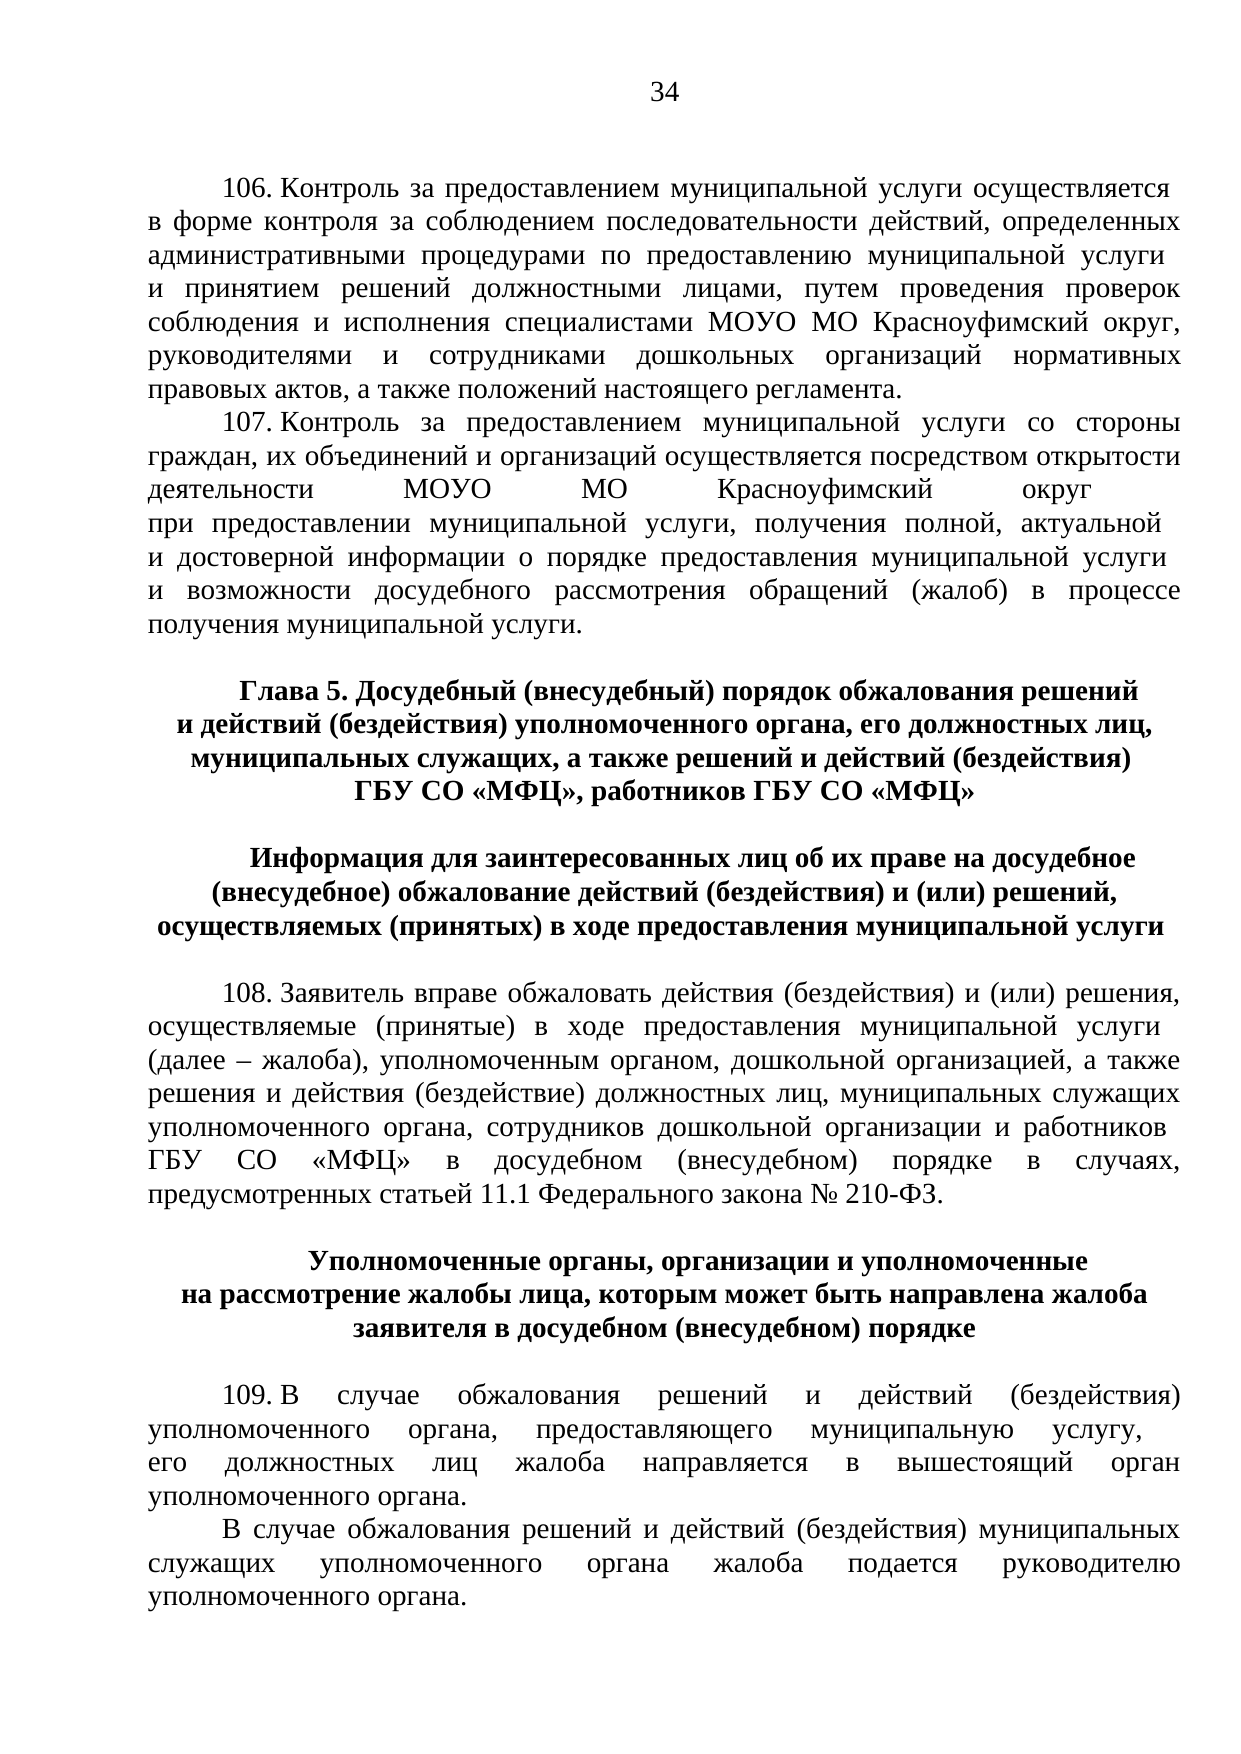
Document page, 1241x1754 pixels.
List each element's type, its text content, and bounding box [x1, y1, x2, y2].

text Информация для заинтересованных лиц об их праве на досудебное (внесудебное) обжалование действий (бездействия) и (или) решений, осуществляемых (принятых) в ходе предоставления муниципальной услуги [148, 841, 1181, 941]
text 106. Контроль за предоставлением муниципальной услуги осуществляется в форме контроля за соблюдением последовательности действий, определенных административными процедурами по предоставлению муниципальной услуги и принятием решений должностными лицами, путем проведения проверок соблюдения и исполнения специалистами МОУО МО Красноуфимский округ, руководителями и сотрудниками дошкольных организаций нормативных правовых актов, а также положений настоящего регламента. [148, 170, 1181, 404]
text 108. Заявитель вправе обжаловать действия (бездействия) и (или) решения, осуществляемые (принятые) в ходе предоставления муниципальной услуги (далее – жалоба), уполномоченным органом, дошкольной организацией, а также решения и действия (бездействие) должностных лиц, муниципальных служащих уполномоченного органа, сотрудников дошкольной организации и работников ГБУ СО «МФЦ» в досудебном (внесудебном) порядке в случаях, предусмотренных статьей 11.1 Федерального закона № 210-ФЗ. [148, 975, 1181, 1209]
text Уполномоченные органы, организации и уполномоченные на рассмотрение жалобы лица, которым может быть направлена жалоба заявителя в досудебном (внесудебном) порядке [148, 1243, 1181, 1344]
text 107. Контроль за предоставлением муниципальной услуги со стороны граждан, их объединений и организаций осуществляется посредством открытости деятельности МОУО МО Красноуфимский округ при предоставлении муниципальной услуги, получения полной, актуальной и достоверной информации о порядке предоставления муниципальной услуги и возможности досудебного рассмотрения обращений (жалоб) в процессе получения муниципальной услуги. [148, 404, 1181, 639]
text Глава 5. Досудебный (внесудебный) порядок обжалования решений и действий (бездействия) уполномоченного органа, его должностных лиц, муниципальных служащих, а также решений и действий (бездействия) ГБУ СО «МФЦ», работников ГБУ СО «МФЦ» [148, 673, 1181, 807]
text В случае обжалования решений и действий (бездействия) муниципальных служащих уполномоченного органа жалоба подается руководителю уполномоченного органа. [148, 1511, 1181, 1612]
text 109. В случае обжалования решений и действий (бездействия) уполномоченного органа, предоставляющего муниципальную услугу, его должностных лиц жалоба направляется в вышестоящий орган уполномоченного органа. [148, 1377, 1181, 1511]
